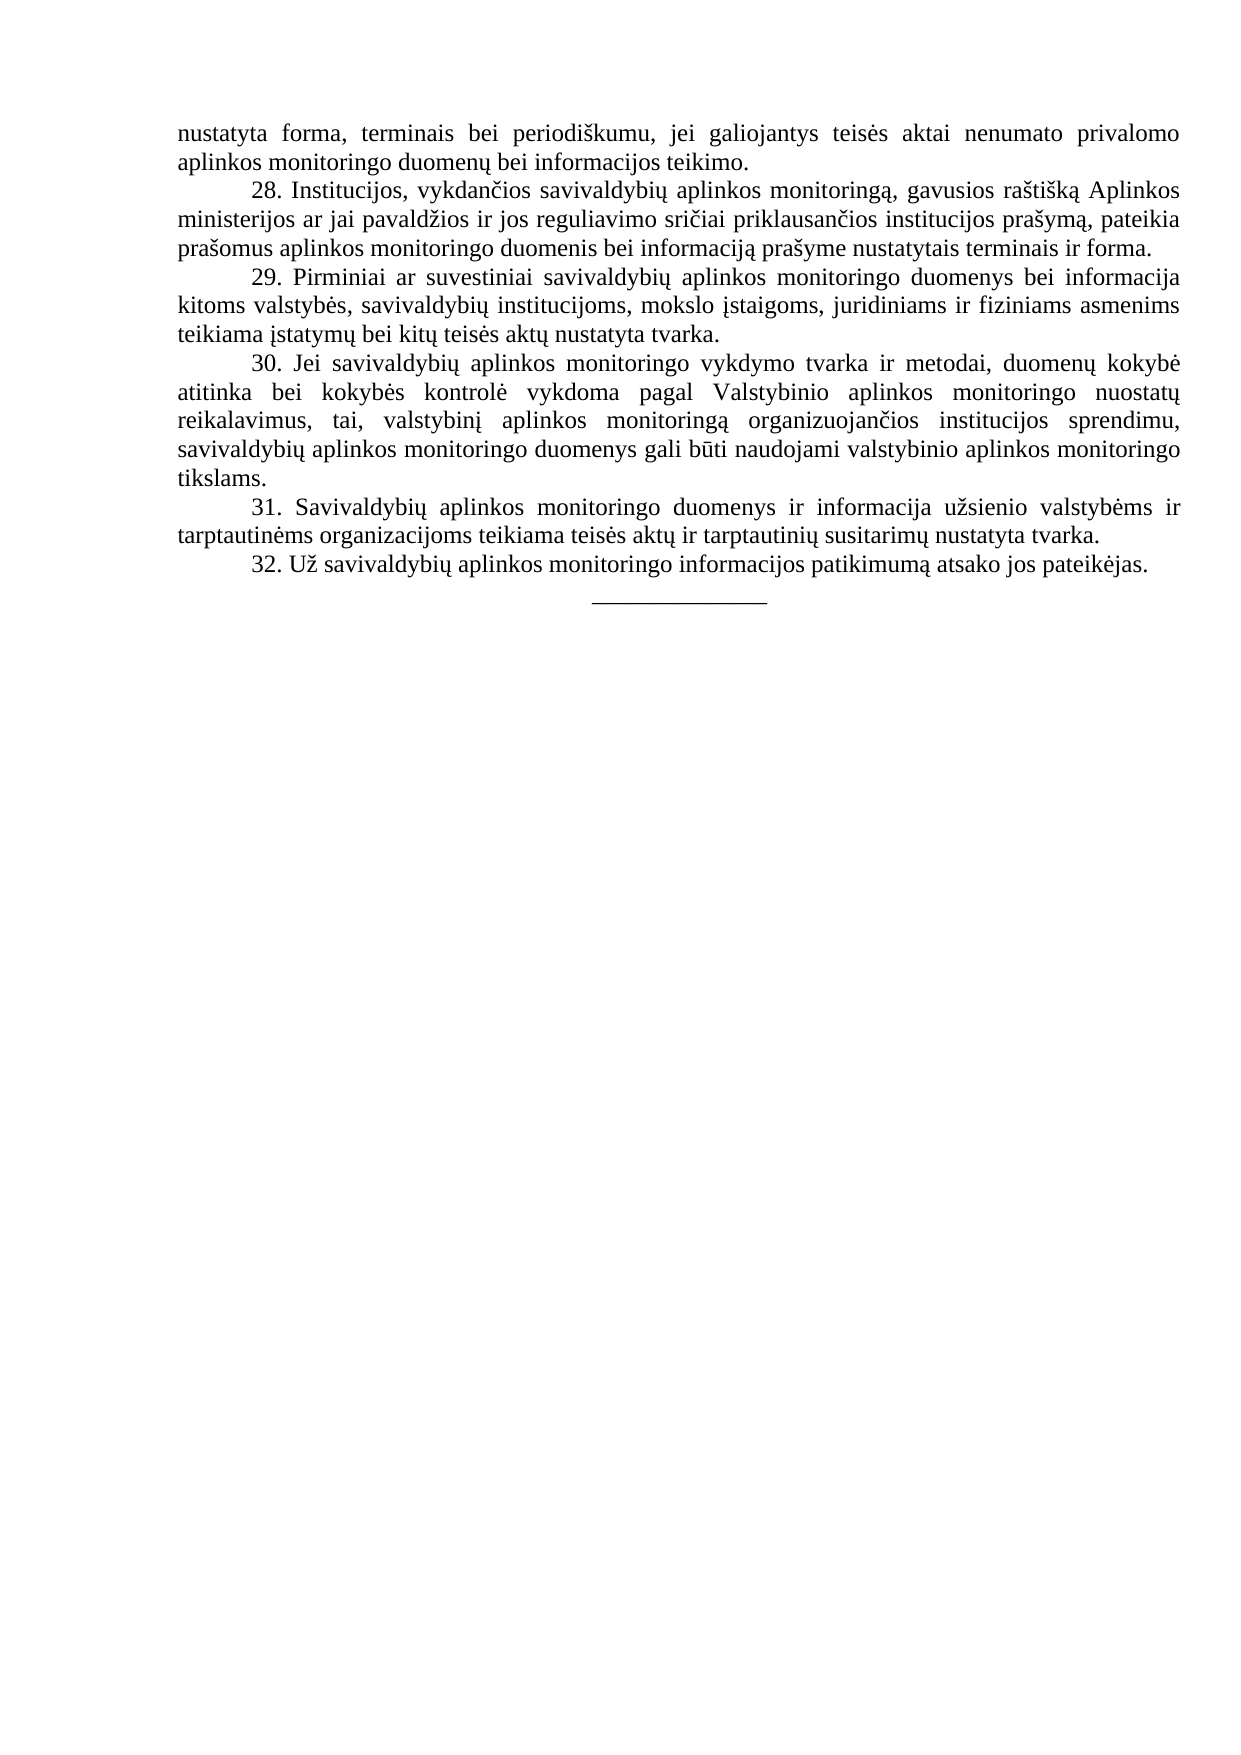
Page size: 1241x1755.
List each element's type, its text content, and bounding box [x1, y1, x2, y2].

text 30. Jei savivaldybių aplinkos monitoringo vykdymo tvarka ir metodai, duomenų kokybė atitinka bei kokybės kontrolė vykdoma pagal Valstybinio aplinkos monitoringo nuostatų reikalavimus, tai, valstybinį aplinkos monitoringą organizuojančios institucijos sprendimu, savivaldybių aplinkos monitoringo duomenys gali būti naudojami valstybinio aplinkos monitoringo tikslams. [177, 348, 1181, 492]
text 29. Pirminiai ar suvestiniai savivaldybių aplinkos monitoringo duomenys bei informacija kitoms valstybės, savivaldybių institucijoms, mokslo įstaigoms, juridiniams ir fiziniams asmenims teikiama įstatymų bei kitų teisės aktų nustatyta tvarka. [177, 262, 1181, 348]
text 31. Savivaldybių aplinkos monitoringo duomenys ir informacija užsienio valstybėms ir tarptautinėms organizacijoms teikiama teisės aktų ir tarptautinių susitarimų nustatyta tvarka. [177, 492, 1181, 549]
text nustatyta forma, terminais bei periodiškumu, jei galiojantys teisės aktai nenumato privalomo aplinkos monitoringo duomenų bei informacijos teikimo. [177, 118, 1181, 176]
text 28. Institucijos, vykdančios savivaldybių aplinkos monitoringą, gavusios raštišką Aplinkos ministerijos ar jai pavaldžios ir jos reguliavimo sričiai priklausančios institucijos prašymą, pateikia prašomus aplinkos monitoringo duomenis bei informaciją prašyme nustatytais terminais ir forma. [177, 176, 1181, 262]
text ______________ [177, 578, 1181, 607]
text 32. Už savivaldybių aplinkos monitoringo informacijos patikimumą atsako jos pateikėjas. [177, 549, 1181, 578]
